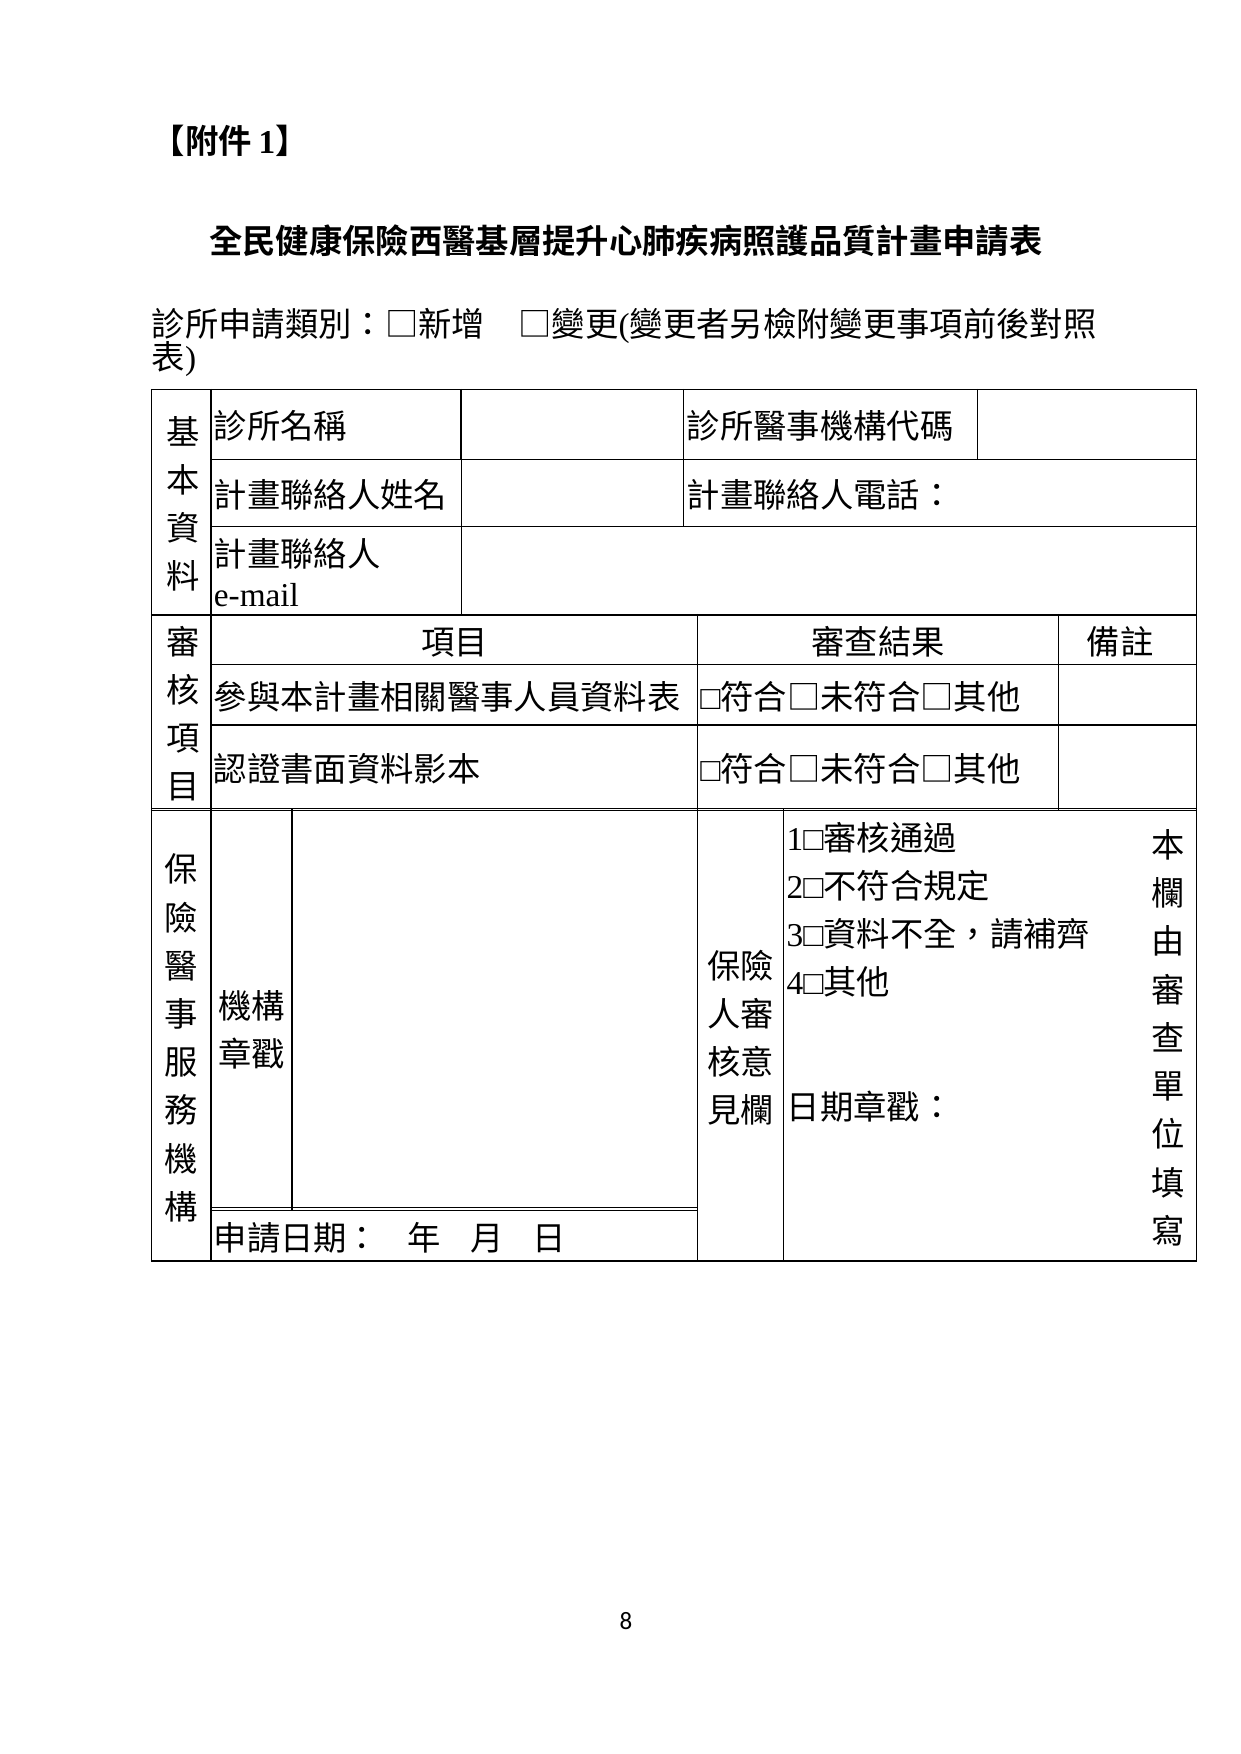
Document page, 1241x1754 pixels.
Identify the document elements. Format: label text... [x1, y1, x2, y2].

table_cell 1□審核通過 2□不符合規定 3□資料不全，請補齊 4□其他 日期章戳： [784, 811, 1137, 1260]
table_cell □符合□未符合□其他 [698, 726, 1058, 808]
table_cell 審查結果 [698, 616, 1058, 664]
table_header [462, 390, 683, 458]
table_cell [1059, 665, 1196, 724]
table_cell [293, 811, 697, 1206]
table_cell 本欄由審查單位填寫 [1137, 811, 1196, 1260]
table_cell 機構 章戳 [212, 811, 291, 1206]
table_cell 備註 [1059, 616, 1196, 664]
table_cell 項目 [212, 616, 697, 664]
table_header [978, 390, 1196, 458]
table_cell 計畫聯絡人 e-mail [212, 527, 461, 614]
table_cell 計畫聯絡人電話： [684, 460, 1196, 526]
table_cell 保險醫事服務機構 [152, 811, 210, 1260]
text 診所申請類別：□新增 □變更(變更者另檢附變更事項前後對照表) [152, 309, 1099, 376]
text 【附件1】 [152, 97, 1099, 159]
table_header 診所醫事機構代碼 [684, 390, 977, 458]
table_cell 申請日期： 年 月 日 [212, 1211, 697, 1260]
table_cell [462, 460, 683, 526]
table_cell [462, 527, 1196, 614]
table_cell 審核項目 [152, 616, 210, 808]
table_header 診所名稱 [212, 390, 460, 458]
table_cell 參與本計畫相關醫事人員資料表 [212, 665, 697, 724]
table_cell 計畫聯絡人姓名 [212, 460, 461, 526]
table_header 基本資料 [152, 390, 210, 614]
table_cell □符合□未符合□其他 [698, 665, 1058, 724]
table_cell 保險人審核意見欄 [698, 811, 783, 1260]
table_cell [1059, 726, 1196, 808]
table_cell 認證書面資料影本 [212, 726, 697, 808]
text 全民健康保險西醫基層提升心肺疾病照護品質計畫申請表 [152, 197, 1099, 259]
